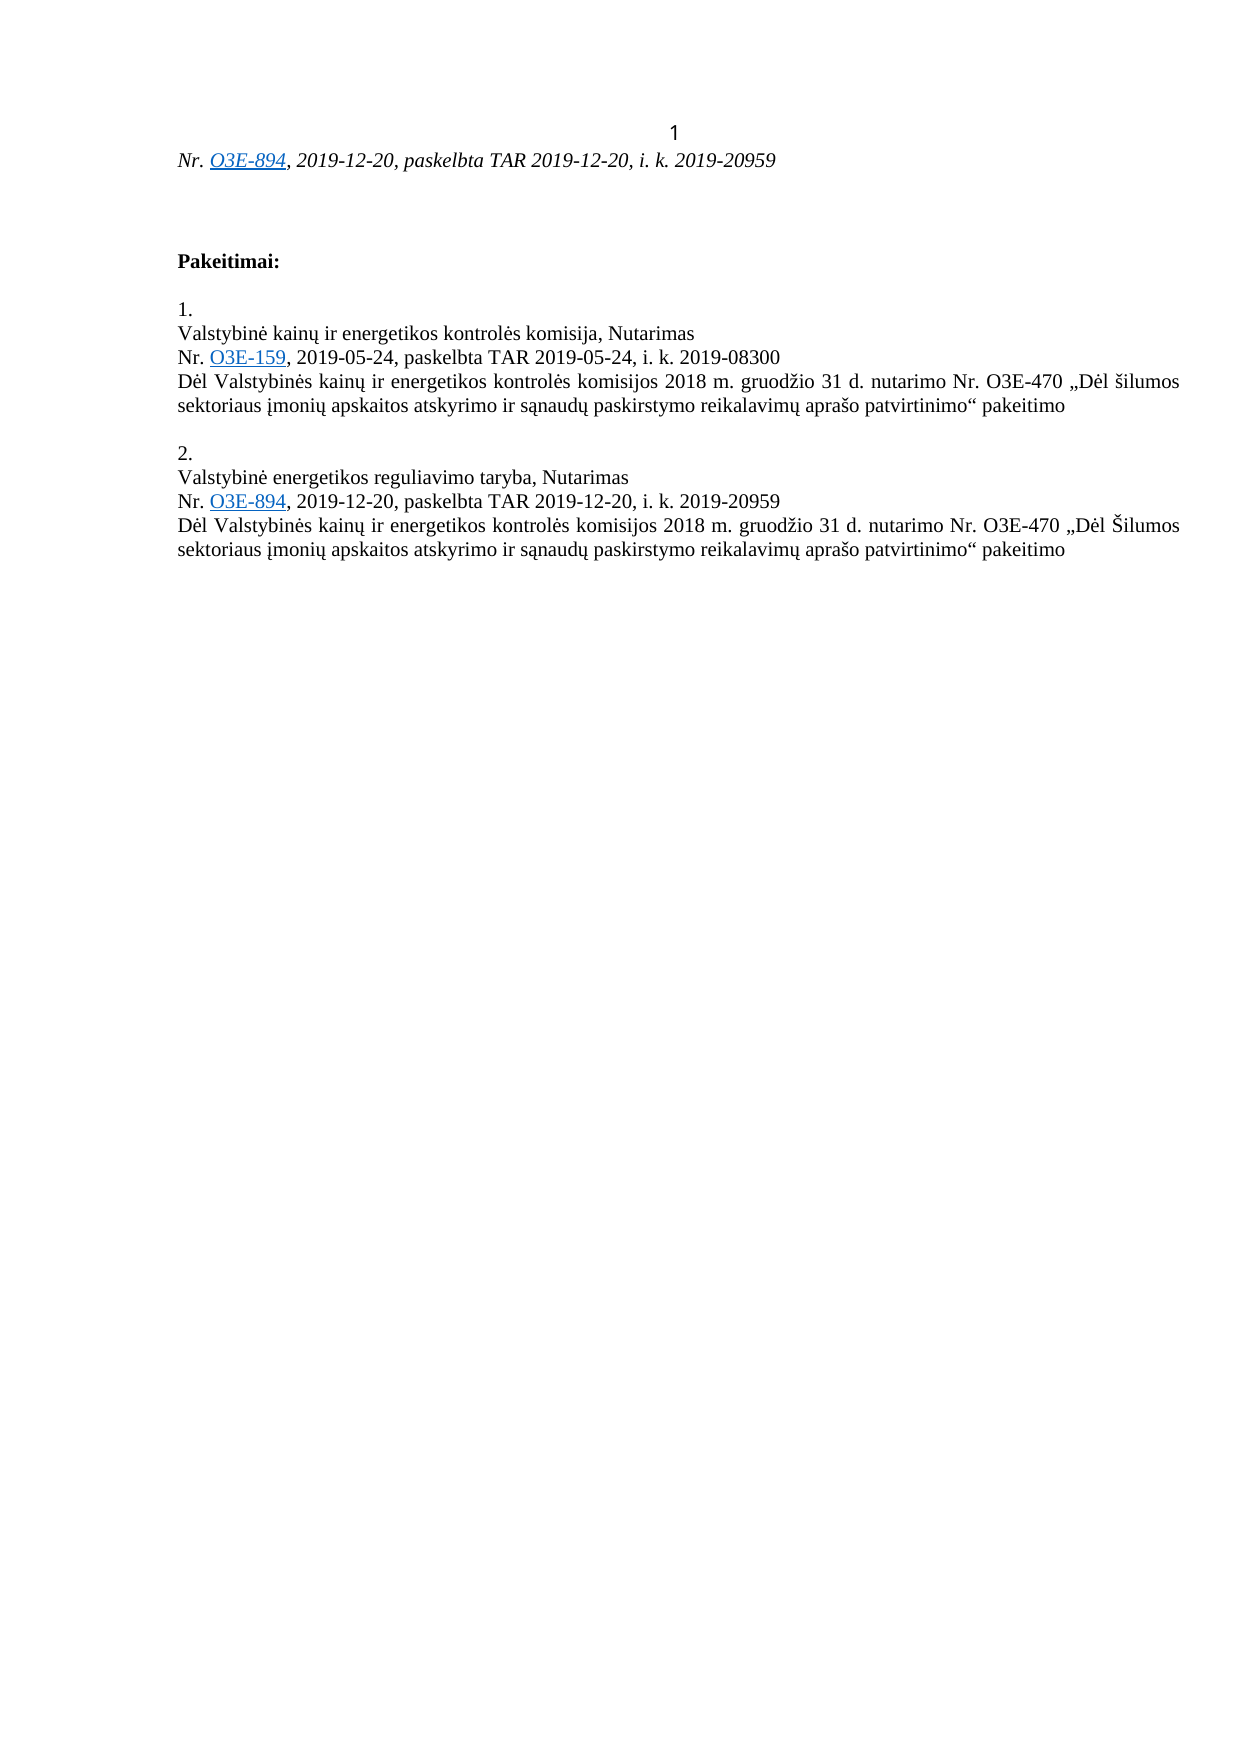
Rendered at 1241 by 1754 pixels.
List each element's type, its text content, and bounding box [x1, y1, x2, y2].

text Nr. O3E-159, 2019-05-24, paskelbta TAR 2019-05-24, i. k. 2019-08300 [177, 345, 1181, 369]
text 1. [177, 297, 1181, 321]
text Dėl Valstybinės kainų ir energetikos kontrolės komisijos 2018 m. gruodžio 31 d. nutarimo Nr. O3E-470 „Dėl šilumos sektoriaus įmonių apskaitos atskyrimo ir sąnaudų paskirstymo reikalavimų aprašo patvirtinimo“ pakeitimo [177, 369, 1181, 417]
text Pakeitimai: [177, 248, 1181, 273]
text Nr. O3E-894, 2019-12-20, paskelbta TAR 2019-12-20, i. k. 2019-20959 [177, 148, 1181, 172]
text Dėl Valstybinės kainų ir energetikos kontrolės komisijos 2018 m. gruodžio 31 d. nutarimo Nr. O3E-470 „Dėl Šilumos sektoriaus įmonių apskaitos atskyrimo ir sąnaudų paskirstymo reikalavimų aprašo patvirtinimo“ pakeitimo [177, 513, 1181, 561]
text 2. [177, 441, 1181, 465]
text Nr. O3E-894, 2019-12-20, paskelbta TAR 2019-12-20, i. k. 2019-20959 [177, 489, 1181, 513]
text Valstybinė energetikos reguliavimo taryba, Nutarimas [177, 465, 1181, 489]
text Valstybinė kainų ir energetikos kontrolės komisija, Nutarimas [177, 321, 1181, 345]
